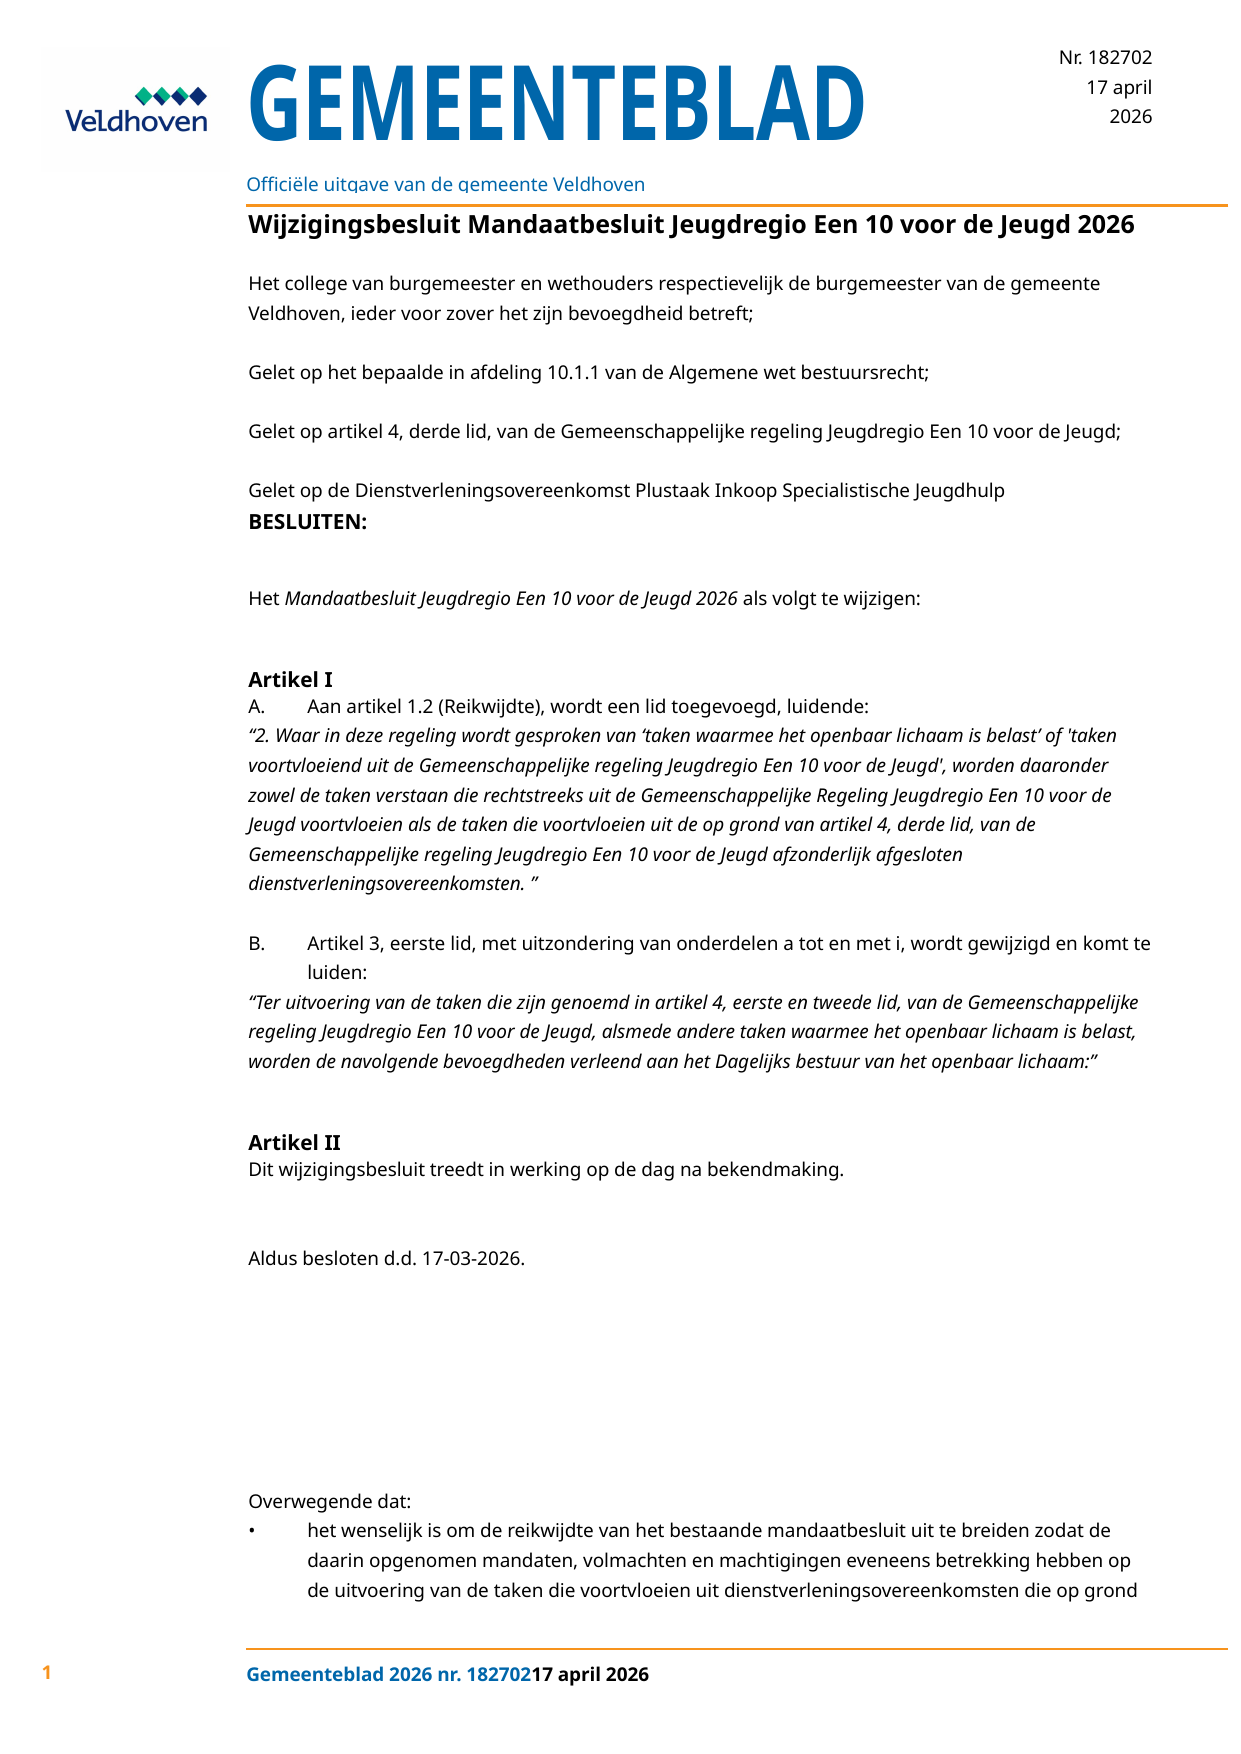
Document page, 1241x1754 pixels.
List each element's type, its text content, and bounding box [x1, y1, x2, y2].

list Aan artikel 1.2 (Reikwijdte), wordt een lid toegevoegd, luidende: [248, 693, 1152, 719]
text “Ter uitvoering van de taken die zijn genoemd in artikel 4, eerste en tweede lid, van de Gemeenschappelijke regeling Jeugdregio Een 10 voor de Jeugd, alsmede andere taken waarmee het openbaar lichaam is belast, worden de navolgende bevoegdheden verleend aan het Dagelijks bestuur van het openbaar lichaam:” [248, 989, 1152, 1074]
text Het Mandaatbesluit Jeugdregio Een 10 voor de Jeugd 2026 als volgt te wijzigen: [248, 585, 1152, 610]
text Dit wijzigingsbesluit treedt in werking op de dag na bekendmaking. [248, 1157, 1152, 1182]
text BESLUITEN: [248, 507, 1152, 535]
text “2. Waar in deze regeling wordt gesproken van ‘taken waarmee het openbaar lichaam is belast’ of 'taken voortvloeiend uit de Gemeenschappelijke regeling Jeugdregio Een 10 voor de Jeugd', worden daaronder zowel de taken verstaan die rechtstreeks uit de Gemeenschappelijke Regeling Jeugdregio Een 10 voor de Jeugd voortvloeien als de taken die voortvloeien uit de op grond van artikel 4, derde lid, van de Gemeenschappelijke regeling Jeugdregio Een 10 voor de Jeugd afzonderlijk afgesloten dienstverleningsovereenkomsten. ” [248, 723, 1152, 896]
text Wijzigingsbesluit Mandaatbesluit Jeugdregio Een 10 voor de Jeugd 2026 [248, 207, 1152, 241]
text Gelet op de Dienstverleningsovereenkomst Plustaak Inkoop Specialistische Jeugdhulp [248, 477, 1152, 503]
text Gelet op artikel 4, derde lid, van de Gemeenschappelijke regeling Jeugdregio Een 10 voor de Jeugd; [248, 418, 1152, 444]
text Overwegende dat: [248, 1488, 1152, 1514]
text Artikel II [248, 1128, 1152, 1157]
text Artikel I [248, 665, 1152, 693]
text Het college van burgemeester en wethouders respectievelijk de burgemeester van de gemeente Veldhoven, ieder voor zover het zijn bevoegdheid betreft; [248, 270, 1152, 326]
text Gelet op het bepaalde in afdeling 10.1.1 van de Algemene wet bestuursrecht; [248, 359, 1152, 385]
list Artikel 3, eerste lid, met uitzondering van onderdelen a tot en met i, wordt gewijzigd en komt te luiden: [248, 930, 1152, 985]
picture [41, 47, 231, 172]
text Aldus besloten d.d. 17-03-2026. [248, 1245, 1152, 1271]
list het wenselijk is om de reikwijdte van het bestaande mandaatbesluit uit te breiden zodat de daarin opgenomen mandaten, volmachten en machtigingen eveneens betrekking hebben op de uitvoering van de taken die voortvloeien uit dienstverleningsovereenkomsten die op grond [248, 1518, 1152, 1603]
